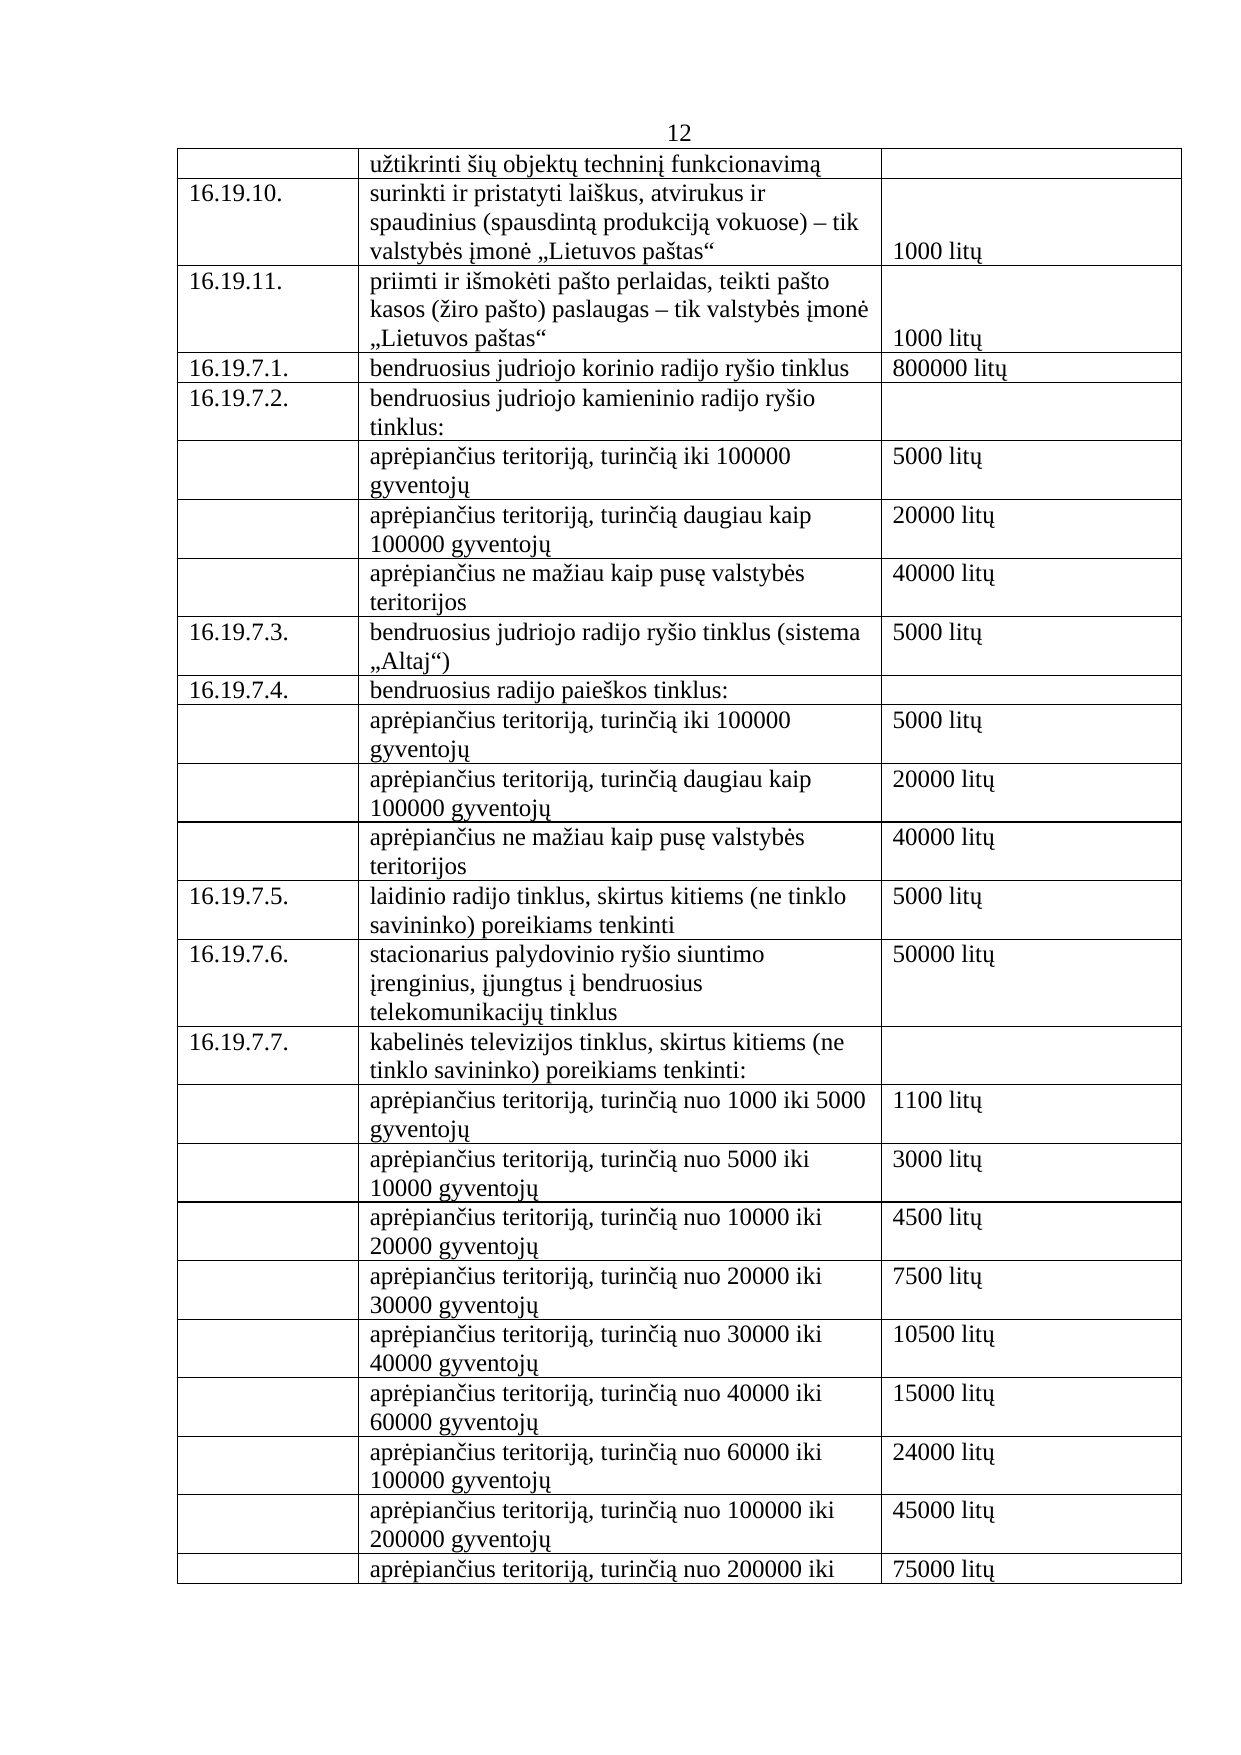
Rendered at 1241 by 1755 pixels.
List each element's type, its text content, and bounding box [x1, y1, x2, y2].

table_cell aprėpiančius teritoriją, turinčią iki 100000 gyventojų [359, 441, 881, 499]
table_cell [178, 1437, 358, 1494]
table_cell 1100 litų [882, 1085, 1181, 1143]
table_cell 20000 litų [882, 500, 1181, 557]
table_cell 24000 litų [882, 1437, 1181, 1494]
table_cell 4500 litų [882, 1203, 1181, 1260]
table_cell 15000 litų [882, 1378, 1181, 1436]
table_cell [882, 383, 1181, 440]
table_cell 1000 litų [882, 179, 1181, 265]
table_cell bendruosius judriojo kamieninio radijo ryšio tinklus: [359, 383, 881, 440]
table_cell laidinio radijo tinklus, skirtus kitiems (ne tinklo savininko) poreikiams tenkinti [359, 881, 881, 938]
table_cell aprėpiančius teritoriją, turinčią nuo 5000 iki 10000 gyventojų [359, 1144, 881, 1201]
table_cell [178, 823, 358, 880]
table_cell surinkti ir pristatyti laiškus, atvirukus ir spaudinius (spausdintą produkciją vokuose) – tik valstybės įmonė „Lietuvos paštas“ [359, 179, 881, 265]
table_cell aprėpiančius teritoriją, turinčią iki 100000 gyventojų [359, 705, 881, 763]
table_cell [178, 441, 358, 499]
table_cell aprėpiančius teritoriją, turinčią nuo 30000 iki 40000 gyventojų [359, 1320, 881, 1377]
table_cell [178, 1085, 358, 1143]
table_cell aprėpiančius teritoriją, turinčią nuo 100000 iki 200000 gyventojų [359, 1495, 881, 1553]
table_cell [178, 1554, 358, 1582]
table_cell aprėpiančius ne mažiau kaip pusę valstybės teritorijos [359, 823, 881, 880]
table_cell [882, 149, 1181, 177]
table_cell 16.19.7.5. [178, 881, 358, 938]
table_cell [178, 1320, 358, 1377]
table_cell aprėpiančius teritoriją, turinčią nuo 60000 iki 100000 gyventojų [359, 1437, 881, 1494]
table_cell 5000 litų [882, 617, 1181, 674]
table_cell 5000 litų [882, 705, 1181, 763]
table_cell 16.19.7.4. [178, 676, 358, 704]
table_cell 800000 litų [882, 353, 1181, 382]
table_cell [178, 1495, 358, 1553]
table_cell bendruosius judriojo radijo ryšio tinklus (sistema „Altaj“) [359, 617, 881, 674]
table_cell [178, 764, 358, 821]
table_cell 16.19.7.1. [178, 353, 358, 382]
table_cell aprėpiančius ne mažiau kaip pusę valstybės teritorijos [359, 559, 881, 616]
table_cell [178, 500, 358, 557]
table_cell priimti ir išmokėti pašto perlaidas, teikti pašto kasos (žiro pašto) paslaugas – tik valstybės įmonė „Lietuvos paštas“ [359, 266, 881, 352]
table_cell bendruosius radijo paieškos tinklus: [359, 676, 881, 704]
table_cell [178, 1203, 358, 1260]
table_cell 10500 litų [882, 1320, 1181, 1377]
table_cell 16.19.11. [178, 266, 358, 352]
table_cell [178, 149, 358, 177]
table_cell aprėpiančius teritoriją, turinčią daugiau kaip 100000 gyventojų [359, 500, 881, 557]
table_cell aprėpiančius teritoriją, turinčią nuo 40000 iki 60000 gyventojų [359, 1378, 881, 1436]
table_cell 5000 litų [882, 441, 1181, 499]
table_cell užtikrinti šių objektų techninį funkcionavimą [359, 149, 881, 177]
table_cell [178, 1378, 358, 1436]
table_cell [178, 559, 358, 616]
table_cell aprėpiančius teritoriją, turinčią nuo 1000 iki 5000 gyventojų [359, 1085, 881, 1143]
table_cell 16.19.10. [178, 179, 358, 265]
table_cell 50000 litų [882, 940, 1181, 1026]
table_cell [882, 676, 1181, 704]
table_cell 75000 litų [882, 1554, 1181, 1582]
table_cell [178, 1144, 358, 1201]
table_cell 45000 litų [882, 1495, 1181, 1553]
table_cell kabelinės televizijos tinklus, skirtus kitiems (ne tinklo savininko) poreikiams tenkinti: [359, 1027, 881, 1084]
table_cell 16.19.7.3. [178, 617, 358, 674]
table_cell 5000 litų [882, 881, 1181, 938]
table_cell 16.19.7.2. [178, 383, 358, 440]
table_cell [178, 705, 358, 763]
table_cell bendruosius judriojo korinio radijo ryšio tinklus [359, 353, 881, 382]
table_cell 40000 litų [882, 823, 1181, 880]
table_cell stacionarius palydovinio ryšio siuntimo įrenginius, įjungtus į bendruosius telekomunikacijų tinklus [359, 940, 881, 1026]
table_cell aprėpiančius teritoriją, turinčią daugiau kaip 100000 gyventojų [359, 764, 881, 821]
table_cell 20000 litų [882, 764, 1181, 821]
table_cell 7500 litų [882, 1261, 1181, 1318]
table_cell 16.19.7.7. [178, 1027, 358, 1084]
table_cell 16.19.7.6. [178, 940, 358, 1026]
table_cell aprėpiančius teritoriją, turinčią nuo 10000 iki 20000 gyventojų [359, 1203, 881, 1260]
table_cell 40000 litų [882, 559, 1181, 616]
table_cell aprėpiančius teritoriją, turinčią nuo 20000 iki 30000 gyventojų [359, 1261, 881, 1318]
table_cell 1000 litų [882, 266, 1181, 352]
table_cell 3000 litų [882, 1144, 1181, 1201]
table_cell [882, 1027, 1181, 1084]
table_cell aprėpiančius teritoriją, turinčią nuo 200000 iki [359, 1554, 881, 1582]
table_cell [178, 1261, 358, 1318]
